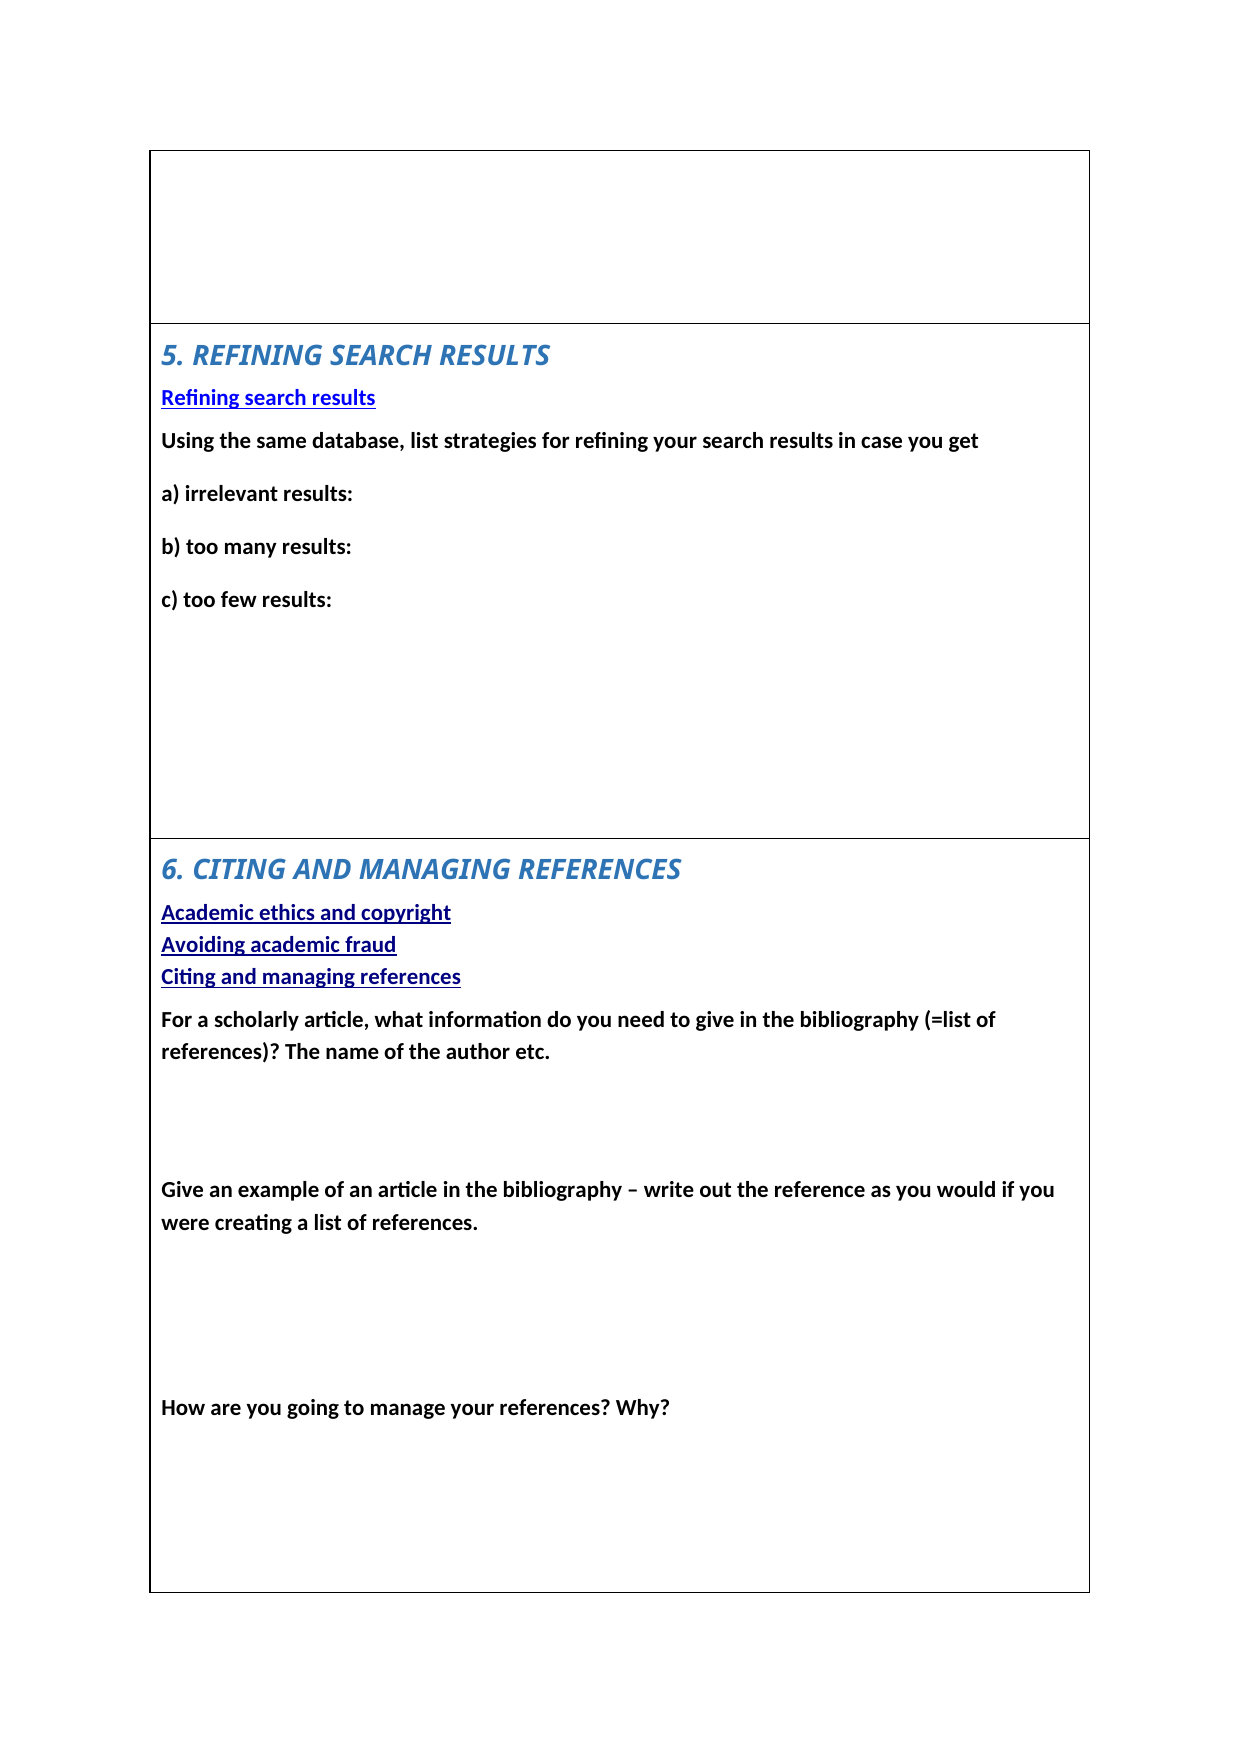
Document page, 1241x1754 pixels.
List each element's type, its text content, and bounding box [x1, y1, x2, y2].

table_cell 6. CITING AND MANAGING REFERENCES Academic ethics and copyright Avoiding academic fraud Citing and managing references For a scholarly article, what information do you need to give in the bibliography (=list of references)? The name of the author etc. Give an example of an article in the bibliography – write out the reference as you would if you were creating a list of references. How are you going to manage your references? Why? [151, 839, 1089, 1592]
table_cell [151, 151, 1089, 323]
table_cell 5. REFINING SEARCH RESULTS Refining search results Using the same database, list strategies for refining your search results in case you get a) irrelevant results: b) too many results: c) too few results: [151, 324, 1089, 838]
